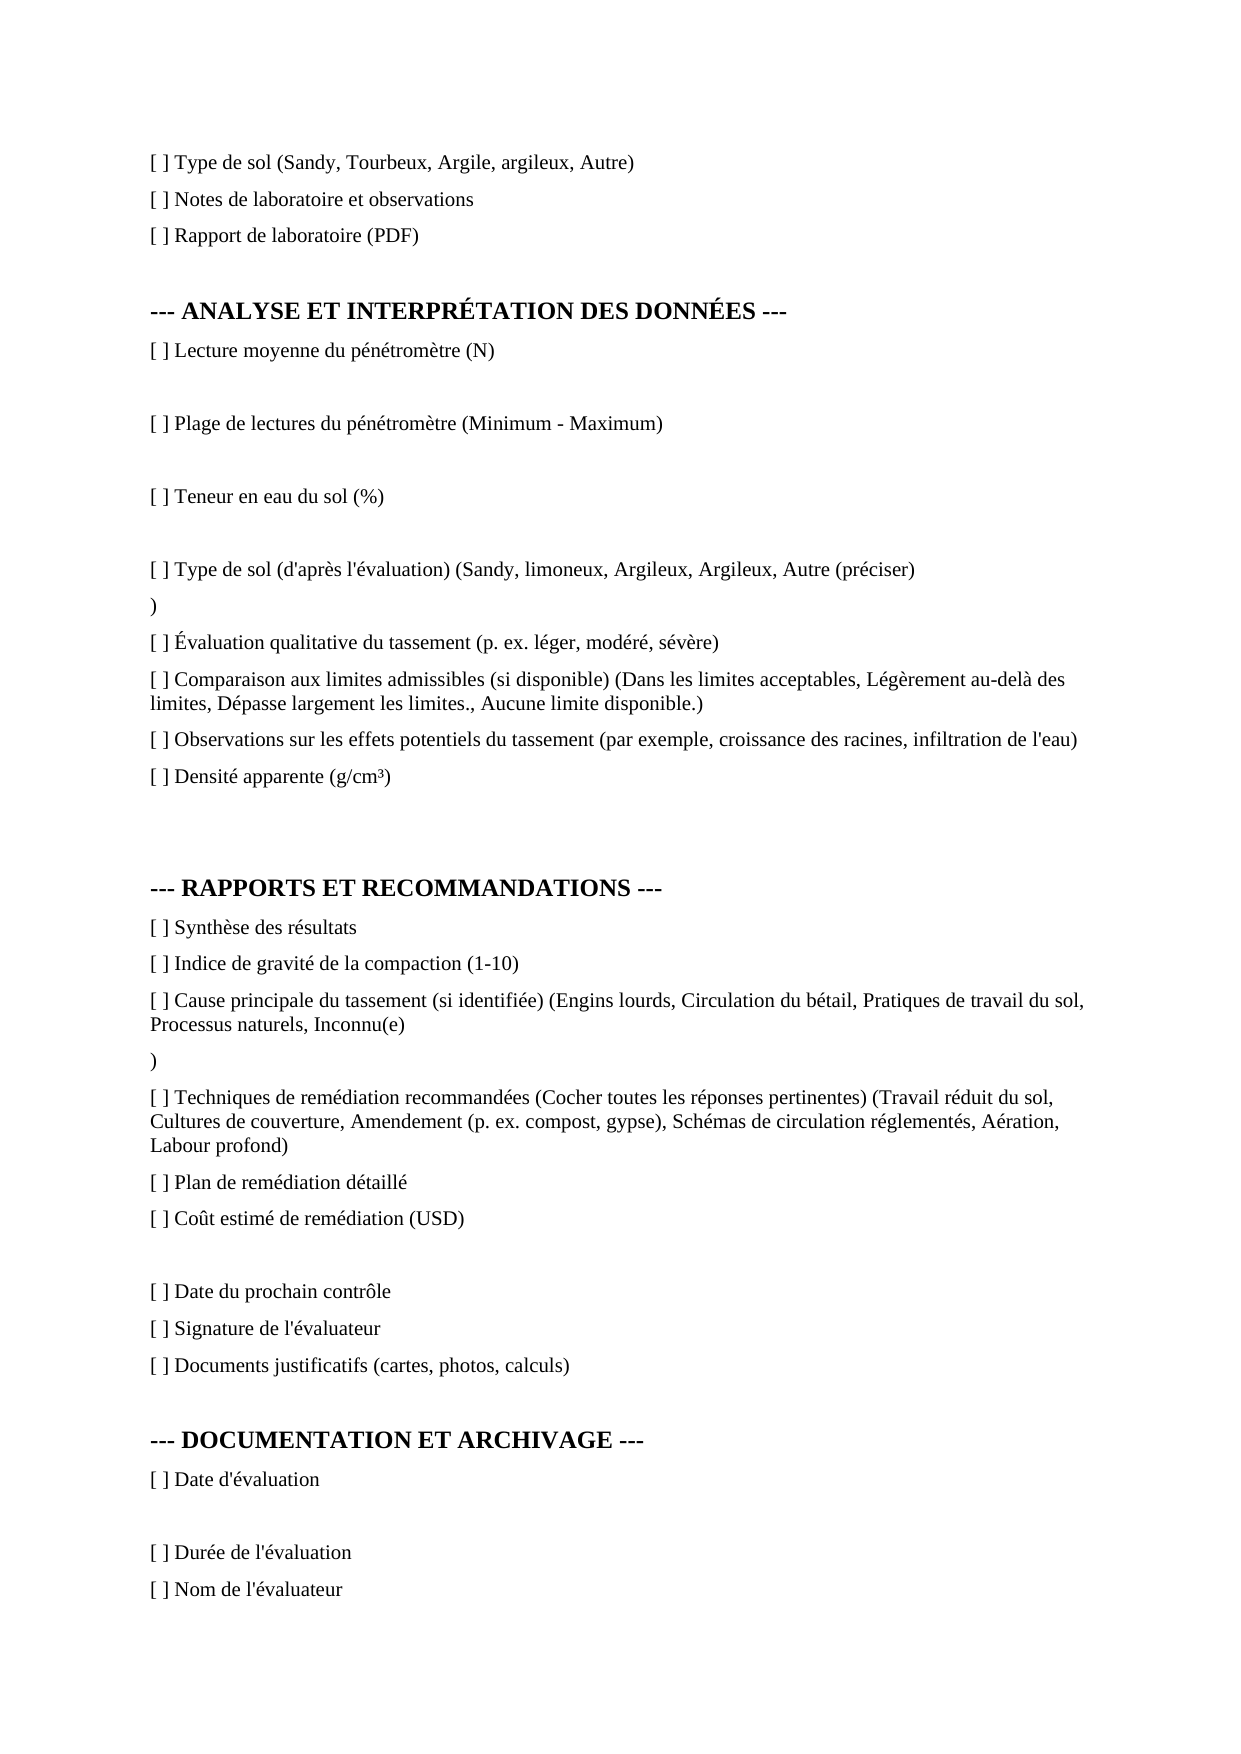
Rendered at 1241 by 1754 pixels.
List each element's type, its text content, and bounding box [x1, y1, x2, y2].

text [ ] Documents justificatifs (cartes, photos, calculs) [150, 1352, 1090, 1377]
text [ ] Plan de remédiation détaillé [150, 1170, 1090, 1194]
text [ ] Teneur en eau du sol (%) [150, 484, 1090, 508]
text [ ] Comparaison aux limites admissibles (si disponible) (Dans les limites acceptables, Légèrement au-delà des limites, Dépasse largement les limites., Aucune limite disponible.) [150, 667, 1090, 715]
text [ ] Synthèse des résultats [150, 915, 1090, 939]
text ) [150, 593, 1090, 617]
text --- RAPPORTS ET RECOMMANDATIONS --- [150, 873, 1090, 902]
text [ ] Densité apparente (g/cm³) [150, 764, 1090, 788]
text [ ] Observations sur les effets potentiels du tassement (par exemple, croissance des racines, infiltration de l'eau) [150, 727, 1090, 751]
text --- DOCUMENTATION ET ARCHIVAGE --- [150, 1426, 1090, 1454]
text [ ] Type de sol (Sandy, Tourbeux, Argile, argileux, Autre) [150, 150, 1090, 174]
text [ ] Cause principale du tassement (si identifiée) (Engins lourds, Circulation du bétail, Pratiques de travail du sol, Processus naturels, Inconnu(e) [150, 988, 1090, 1036]
text [ ] Indice de gravité de la compaction (1-10) [150, 951, 1090, 975]
text [ ] Date d'évaluation [150, 1467, 1090, 1491]
text [ ] Rapport de laboratoire (PDF) [150, 223, 1090, 247]
text [ ] Durée de l'évaluation [150, 1540, 1090, 1564]
text [ ] Plage de lectures du pénétromètre (Minimum - Maximum) [150, 411, 1090, 435]
text [ ] Techniques de remédiation recommandées (Cocher toutes les réponses pertinentes) (Travail réduit du sol, Cultures de couverture, Amendement (p. ex. compost, gypse), Schémas de circulation réglementés, Aération, Labour profond) [150, 1085, 1090, 1157]
text [ ] Évaluation qualitative du tassement (p. ex. léger, modéré, sévère) [150, 630, 1090, 654]
text [ ] Coût estimé de remédiation (USD) [150, 1206, 1090, 1230]
text [ ] Type de sol (d'après l'évaluation) (Sandy, limoneux, Argileux, Argileux, Autre (préciser) [150, 557, 1090, 581]
text [ ] Notes de laboratoire et observations [150, 187, 1090, 211]
text --- ANALYSE ET INTERPRÉTATION DES DONNÉES --- [150, 296, 1090, 325]
text [ ] Nom de l'évaluateur [150, 1577, 1090, 1601]
text ) [150, 1048, 1090, 1072]
text [ ] Signature de l'évaluateur [150, 1316, 1090, 1340]
text [ ] Date du prochain contrôle [150, 1279, 1090, 1303]
text [ ] Lecture moyenne du pénétromètre (N) [150, 337, 1090, 362]
